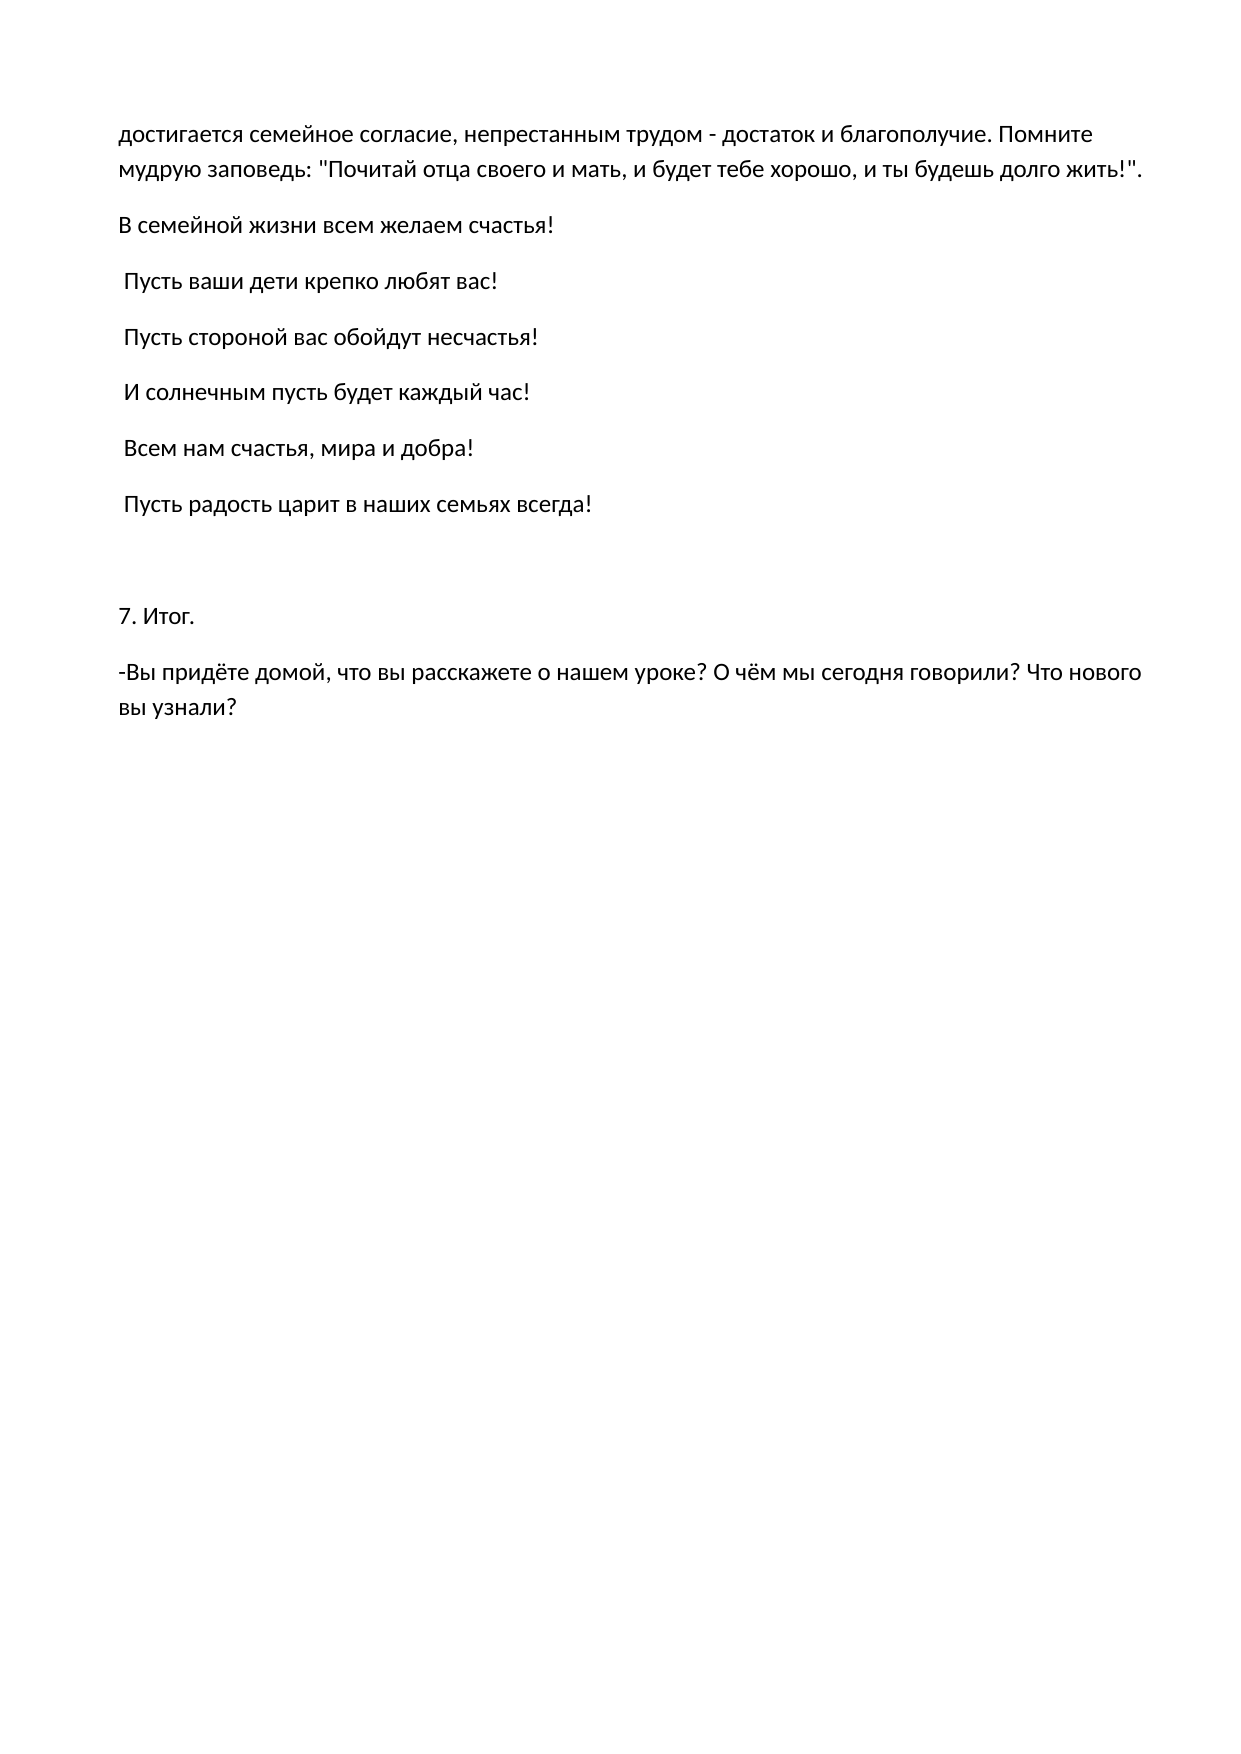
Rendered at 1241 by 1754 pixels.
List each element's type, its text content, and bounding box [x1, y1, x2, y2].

text достигается семейное согласие, непрестанным трудом - достаток и благополучие. Помните мудрую заповедь: "Почитай отца своего и мать, и будет тебе хорошо, и ты будешь долго жить!". [118, 118, 1152, 184]
text И солнечным пусть будет каждый час! [118, 376, 1152, 407]
text В семейной жизни всем желаем счастья! [118, 209, 1152, 239]
text Пусть ваши дети крепко любят вас! [118, 265, 1152, 295]
text -Вы придёте домой, что вы расскажете о нашем уроке? О чём мы сегодня говорили? Что нового вы узнали? [118, 656, 1152, 721]
text Всем нам счастья, мира и добра! [118, 432, 1152, 463]
text Пусть радость царит в наших семьях всегда! [118, 488, 1152, 519]
text 7. Итог. [118, 600, 1152, 630]
text Пусть стороной вас обойдут несчастья! [118, 321, 1152, 351]
